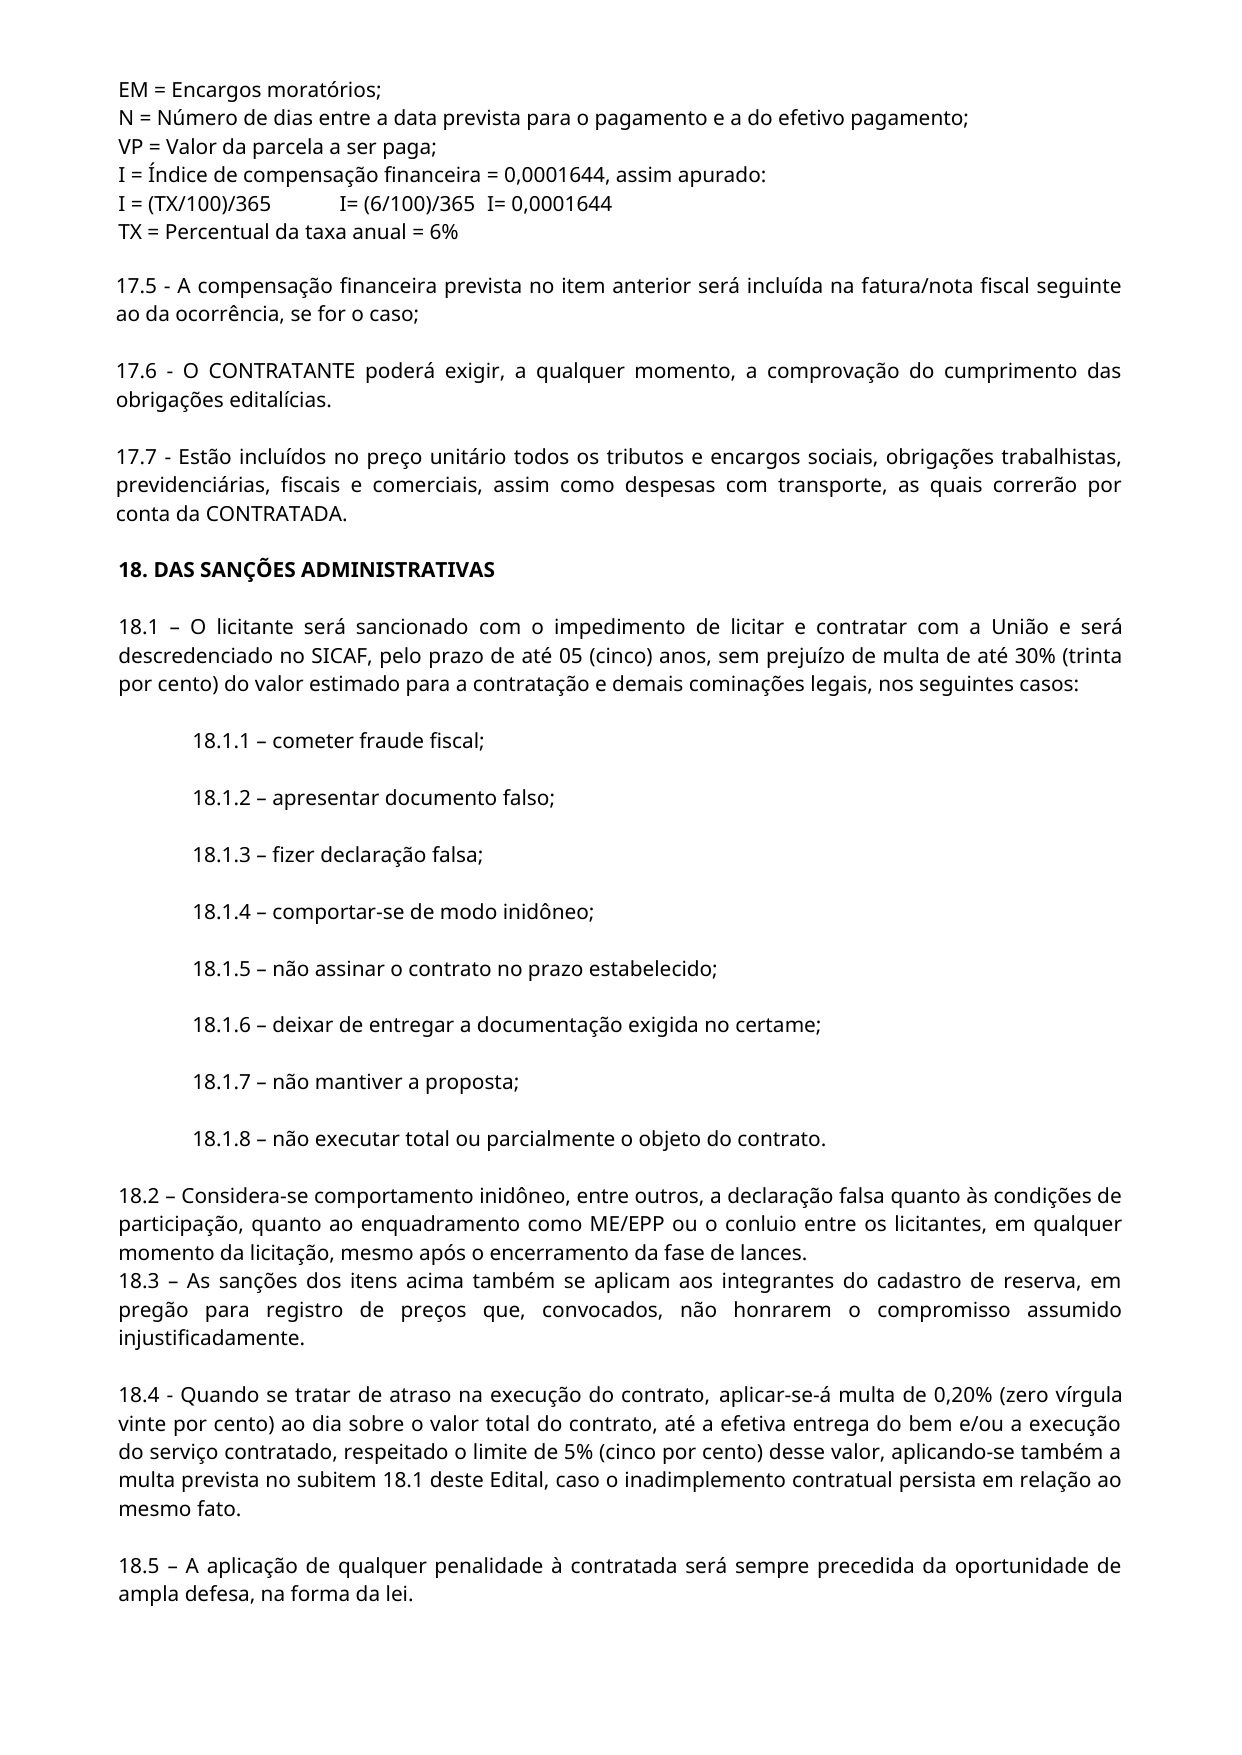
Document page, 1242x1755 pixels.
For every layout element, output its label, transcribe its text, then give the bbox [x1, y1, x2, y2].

text 18.1.5 – não assinar o contrato no prazo estabelecido; [192, 954, 1123, 982]
text 18. DAS SANÇÕES ADMINISTRATIVAS [118, 556, 1123, 584]
text 17.7 - Estão incluídos no preço unitário todos os tributos e encargos sociais, obrigações trabalhistas, previdenciárias, fiscais e comerciais, assim como despesas com transporte, as quais correrão por conta da CONTRATADA. [116, 442, 1123, 527]
text 18.5 – A aplicação de qualquer penalidade à contratada será sempre precedida da oportunidade de ampla defesa, na forma da lei. [118, 1551, 1123, 1608]
text 18.1.7 – não mantiver a proposta; [192, 1067, 1123, 1096]
text 18.4 - Quando se tratar de atraso na execução do contrato, aplicar-se-á multa de 0,20% (zero vírgula vinte por cento) ao dia sobre o valor total do contrato, até a efetiva entrega do bem e/ou a execução do serviço contratado, respeitado o limite de 5% (cinco por cento) desse valor, aplicando-se também a multa prevista no subitem 18.1 deste Edital, caso o inadimplemento contratual persista em relação ao mesmo fato. [118, 1380, 1123, 1522]
text N = Número de dias entre a data prevista para o pagamento e a do efetivo pagamento; [118, 103, 1123, 132]
text I = Índice de compensação financeira = 0,0001644, assim apurado: [118, 160, 1123, 189]
text 18.1.4 – comportar-se de modo inidôneo; [192, 897, 1123, 925]
text 18.1.1 – cometer fraude fiscal; [192, 726, 1123, 754]
text 18.2 – Considera-se comportamento inidôneo, entre outros, a declaração falsa quanto às condições de participação, quanto ao enquadramento como ME/EPP ou o conluio entre os licitantes, em qualquer momento da licitação, mesmo após o encerramento da fase de lances. [118, 1181, 1123, 1266]
text 17.5 - A compensação financeira prevista no item anterior será incluída na fatura/nota fiscal seguinte ao da ocorrência, se for o caso; [116, 271, 1123, 328]
text EM = Encargos moratórios; [118, 75, 1123, 103]
text I = (TX/100)/365 I= (6/100)/365 I= 0,0001644 [118, 189, 1123, 217]
text 18.1.2 – apresentar documento falso; [192, 783, 1123, 811]
text 18.1 – O licitante será sancionado com o impedimento de licitar e contratar com a União e será descredenciado no SICAF, pelo prazo de até 05 (cinco) anos, sem prejuízo de multa de até 30% (trinta por cento) do valor estimado para a contratação e demais cominações legais, nos seguintes casos: [118, 612, 1123, 698]
text 18.3 – As sanções dos itens acima também se aplicam aos integrantes do cadastro de reserva, em pregão para registro de preços que, convocados, não honrarem o compromisso assumido injustificadamente. [118, 1266, 1123, 1352]
text 18.1.8 – não executar total ou parcialmente o objeto do contrato. [192, 1124, 1123, 1153]
text 18.1.3 – fizer declaração falsa; [192, 840, 1123, 868]
text VP = Valor da parcela a ser paga; [118, 132, 1123, 160]
text 17.6 - O CONTRATANTE poderá exigir, a qualquer momento, a comprovação do cumprimento das obrigações editalícias. [116, 356, 1123, 413]
text 18.1.6 – deixar de entregar a documentação exigida no certame; [192, 1011, 1123, 1039]
text TX = Percentual da taxa anual = 6% [118, 217, 1123, 246]
